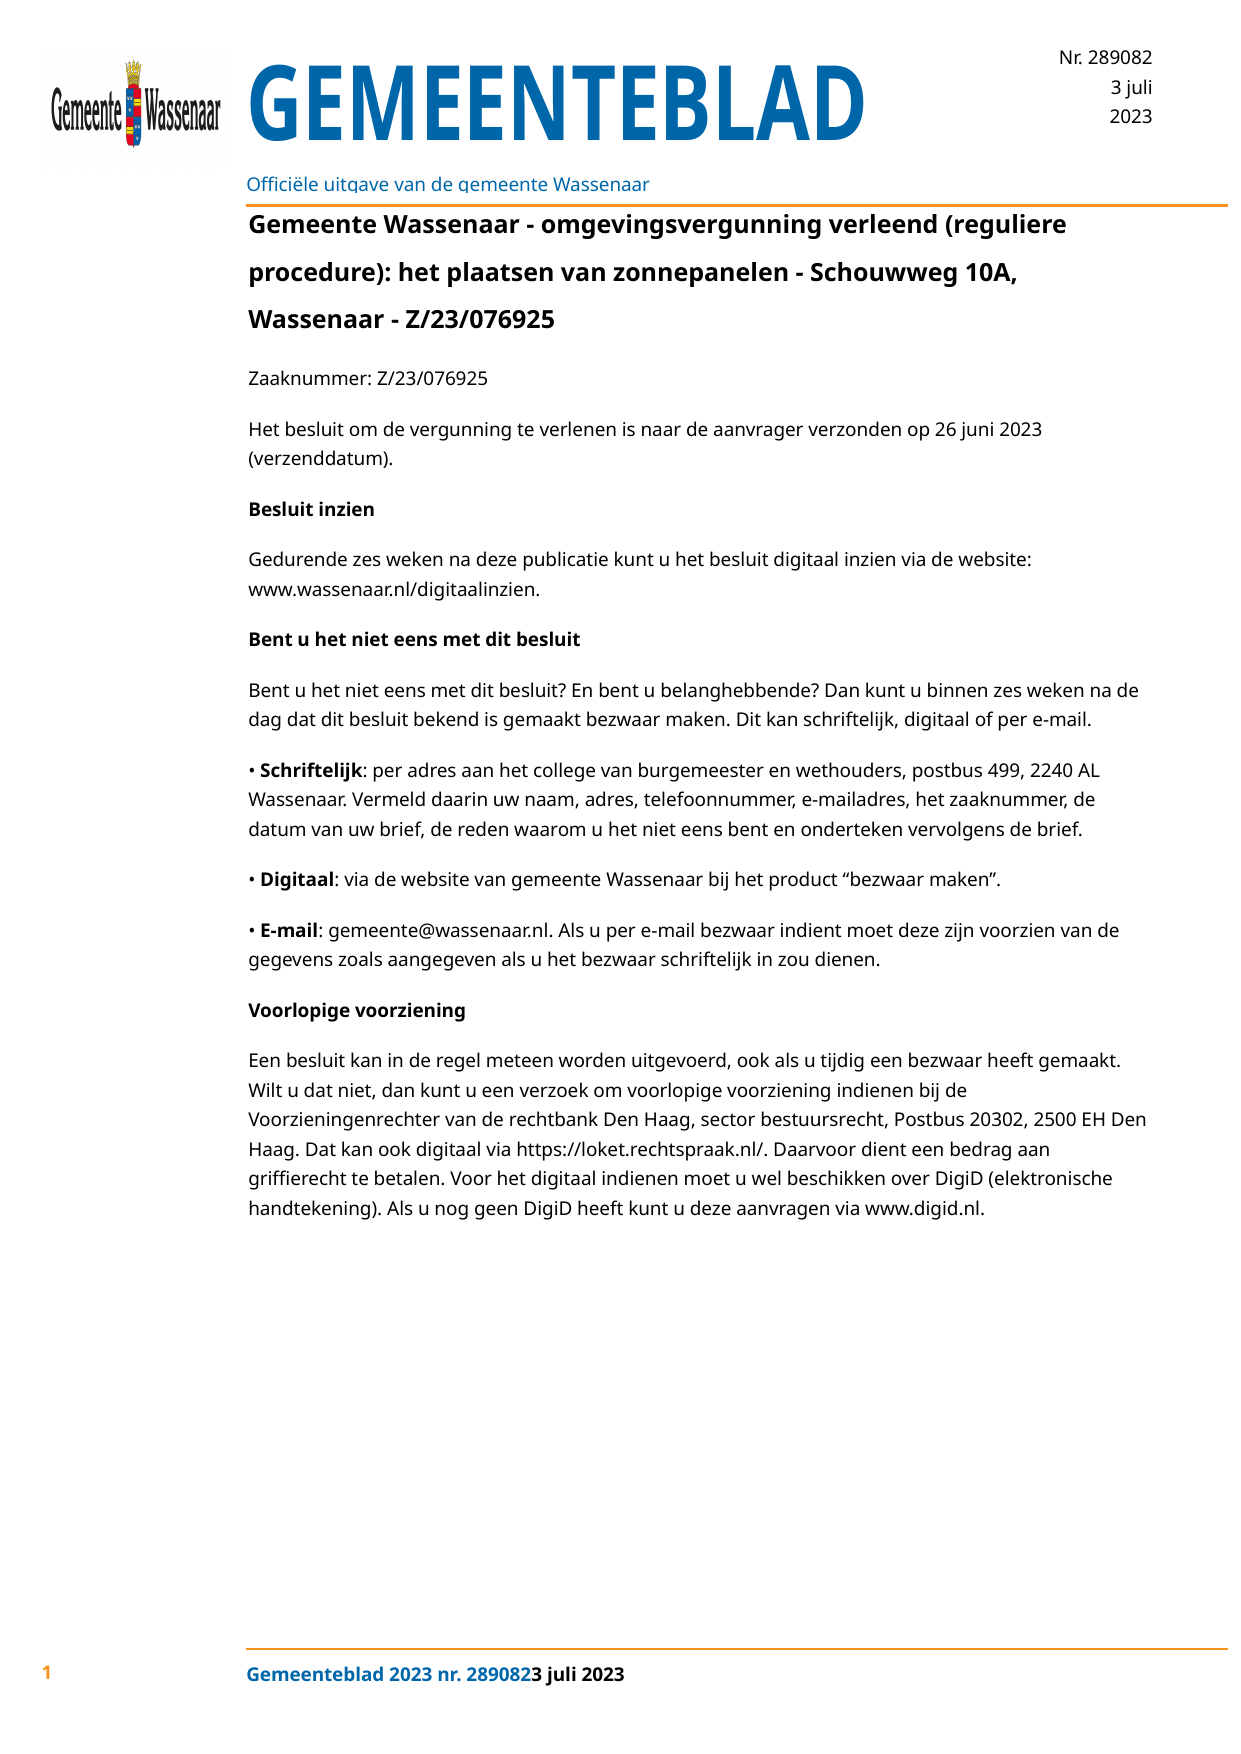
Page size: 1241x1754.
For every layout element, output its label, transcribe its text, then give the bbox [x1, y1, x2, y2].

text Besluit inzien [248, 496, 1152, 522]
text Bent u het niet eens met dit besluit [248, 626, 1152, 652]
text • Schriftelijk: per adres aan het college van burgemeester en wethouders, postbus 499, 2240 AL Wassenaar. Vermeld daarin uw naam, adres, telefoonnummer, e-mailadres, het zaaknummer, de datum van uw brief, de reden waarom u het niet eens bent en onderteken vervolgens de brief. [248, 757, 1152, 842]
picture [41, 47, 231, 172]
text Bent u het niet eens met dit besluit? En bent u belanghebbende? Dan kunt u binnen zes weken na de dag dat dit besluit bekend is gemaakt bezwaar maken. Dit kan schriftelijk, digitaal of per e-mail. [248, 677, 1152, 732]
text • E-mail: gemeente@wassenaar.nl. Als u per e-mail bezwaar indient moet deze zijn voorzien van de gegevens zoals aangegeven als u het bezwaar schriftelijk in zou dienen. [248, 917, 1152, 972]
text Gedurende zes weken na deze publicatie kunt u het besluit digitaal inzien via de website: www.wassenaar.nl/digitaalinzien. [248, 546, 1152, 602]
text Gemeente Wassenaar - omgevingsvergunning verleend (reguliere procedure): het plaatsen van zonnepanelen - Schouwweg 10A, Wassenaar - Z/23/076925 [248, 207, 1152, 336]
text Zaaknummer: Z/23/076925 [248, 366, 1152, 391]
text Het besluit om de vergunning te verlenen is naar de aanvrager verzonden op 26 juni 2023 (verzenddatum). [248, 416, 1152, 471]
text • Digitaal: via de website van gemeente Wassenaar bij het product “bezwaar maken”. [248, 866, 1152, 892]
text Een besluit kan in de regel meteen worden uitgevoerd, ook als u tijdig een bezwaar heeft gemaakt. Wilt u dat niet, dan kunt u een verzoek om voorlopige voorziening indienen bij de Voorzieningenrechter van de rechtbank Den Haag, sector bestuursrecht, Postbus 20302, 2500 EH Den Haag. Dat kan ook digitaal via https://loket.rechtspraak.nl/. Daarvoor dient een bedrag aan griffierecht te betalen. Voor het digitaal indienen moet u wel beschikken over DigiD (elektronische handtekening). Als u nog geen DigiD heeft kunt u deze aanvragen via www.digid.nl. [248, 1047, 1152, 1221]
text Voorlopige voorziening [248, 997, 1152, 1022]
